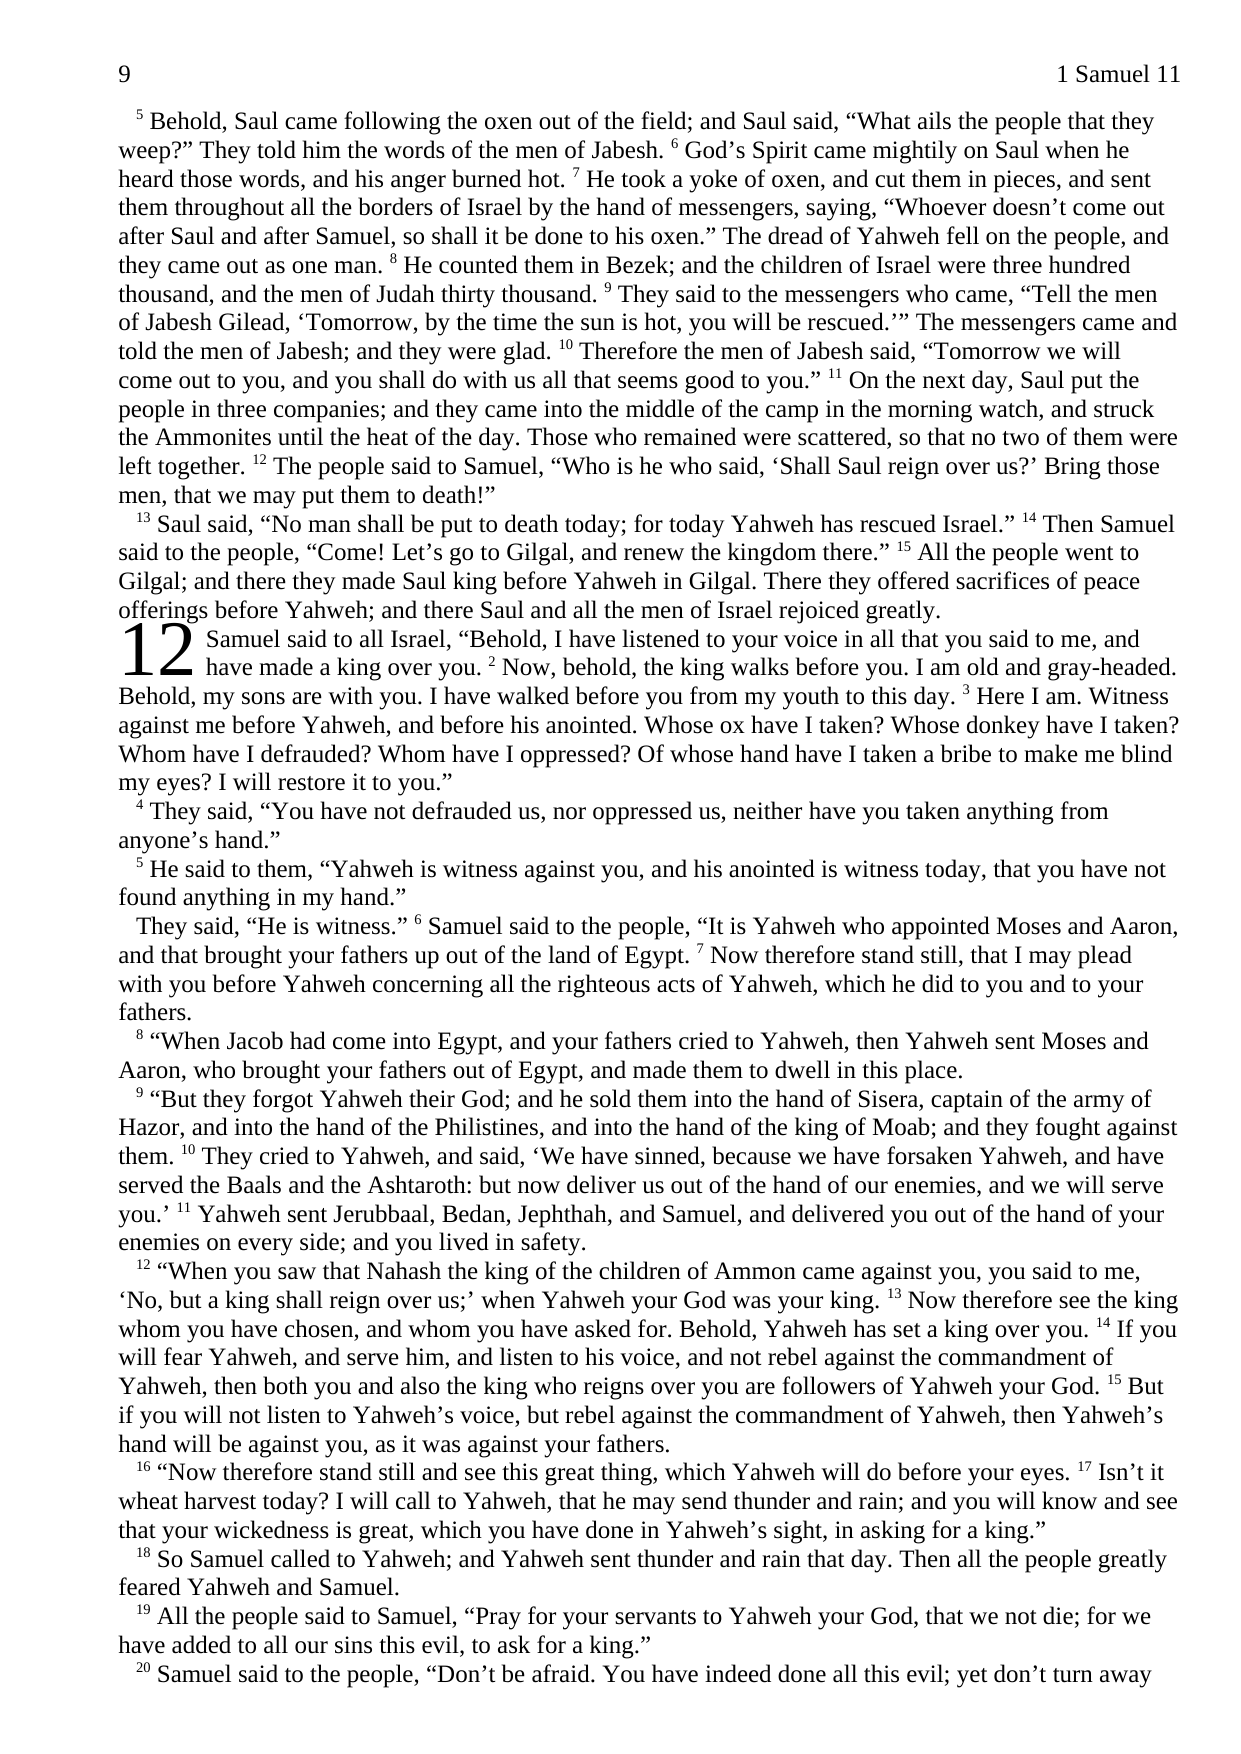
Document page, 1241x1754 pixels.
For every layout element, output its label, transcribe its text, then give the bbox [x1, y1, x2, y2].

text 4 They said, “You have not defrauded us, nor oppressed us, neither have you taken anything from anyone’s hand.” [118, 796, 1181, 854]
text 20 Samuel said to the people, “Don’t be afraid. You have indeed done all this evil; yet don’t turn away [118, 1659, 1181, 1687]
text 12Samuel said to all Israel, “Behold, I have listened to your voice in all that you said to me, and have made a king over you. 2 Now, behold, the king walks before you. I am old and gray-headed. Behold, my sons are with you. I have walked before you from my youth to this day. 3 Here I am. Witness against me before Yahweh, and before his anointed. Whose ox have I taken? Whose donkey have I taken? Whom have I defrauded? Whom have I oppressed? Of whose hand have I taken a bribe to make me blind my eyes? I will restore it to you.” [118, 624, 1181, 796]
text 18 So Samuel called to Yahweh; and Yahweh sent thunder and rain that day. Then all the people greatly feared Yahweh and Samuel. [118, 1544, 1181, 1601]
text 5 He said to them, “Yahweh is witness against you, and his anointed is witness today, that you have not found anything in my hand.” [118, 854, 1181, 911]
text 9 “But they forgot Yahweh their God; and he sold them into the hand of Sisera, captain of the army of Hazor, and into the hand of the Philistines, and into the hand of the king of Moab; and they fought against them. 10 They cried to Yahweh, and said, ‘We have sinned, because we have forsaken Yahweh, and have served the Baals and the Ashtaroth: but now deliver us out of the hand of our enemies, and we will serve you.’ 11 Yahweh sent Jerubbaal, Bedan, Jephthah, and Samuel, and delivered you out of the hand of your enemies on every side; and you lived in safety. [118, 1084, 1181, 1256]
text 13 Saul said, “No man shall be put to death today; for today Yahweh has rescued Israel.” 14 Then Samuel said to the people, “Come! Let’s go to Gilgal, and renew the kingdom there.” 15 All the people went to Gilgal; and there they made Saul king before Yahweh in Gilgal. There they offered sacrifices of peace offerings before Yahweh; and there Saul and all the men of Israel rejoiced greatly. [118, 509, 1181, 624]
text 12 “When you saw that Nahash the king of the children of Ammon came against you, you said to me, ‘No, but a king shall reign over us;’ when Yahweh your God was your king. 13 Now therefore see the king whom you have chosen, and whom you have asked for. Behold, Yahweh has set a king over you. 14 If you will fear Yahweh, and serve him, and listen to his voice, and not rebel against the commandment of Yahweh, then both you and also the king who reigns over you are followers of Yahweh your God. 15 But if you will not listen to Yahweh’s voice, but rebel against the commandment of Yahweh, then Yahweh’s hand will be against you, as it was against your fathers. [118, 1256, 1181, 1457]
text They said, “He is witness.” 6 Samuel said to the people, “It is Yahweh who appointed Moses and Aaron, and that brought your fathers up out of the land of Egypt. 7 Now therefore stand still, that I may plead with you before Yahweh concerning all the righteous acts of Yahweh, which he did to you and to your fathers. [118, 911, 1181, 1026]
text 16 “Now therefore stand still and see this great thing, which Yahweh will do before your eyes. 17 Isn’t it wheat harvest today? I will call to Yahweh, that he may send thunder and rain; and you will know and see that your wickedness is great, which you have done in Yahweh’s sight, in asking for a king.” [118, 1457, 1181, 1544]
text 19 All the people said to Samuel, “Pray for your servants to Yahweh your God, that we not die; for we have added to all our sins this evil, to ask for a king.” [118, 1601, 1181, 1659]
text 5 Behold, Saul came following the oxen out of the field; and Saul said, “What ails the people that they weep?” They told him the words of the men of Jabesh. 6 God’s Spirit came mightily on Saul when he heard those words, and his anger burned hot. 7 He took a yoke of oxen, and cut them in pieces, and sent them throughout all the borders of Israel by the hand of messengers, saying, “Whoever doesn’t come out after Saul and after Samuel, so shall it be done to his oxen.” The dread of Yahweh fell on the people, and they came out as one man. 8 He counted them in Bezek; and the children of Israel were three hundred thousand, and the men of Judah thirty thousand. 9 They said to the messengers who came, “Tell the men of Jabesh Gilead, ‘Tomorrow, by the time the sun is hot, you will be rescued.’” The messengers came and told the men of Jabesh; and they were glad. 10 Therefore the men of Jabesh said, “Tomorrow we will come out to you, and you shall do with us all that seems good to you.” 11 On the next day, Saul put the people in three companies; and they came into the middle of the camp in the morning watch, and struck the Ammonites until the heat of the day. Those who remained were scattered, so that no two of them were left together. 12 The people said to Samuel, “Who is he who said, ‘Shall Saul reign over us?’ Bring those men, that we may put them to death!” [118, 106, 1181, 509]
text 8 “When Jacob had come into Egypt, and your fathers cried to Yahweh, then Yahweh sent Moses and Aaron, who brought your fathers out of Egypt, and made them to dwell in this place. [118, 1026, 1181, 1084]
